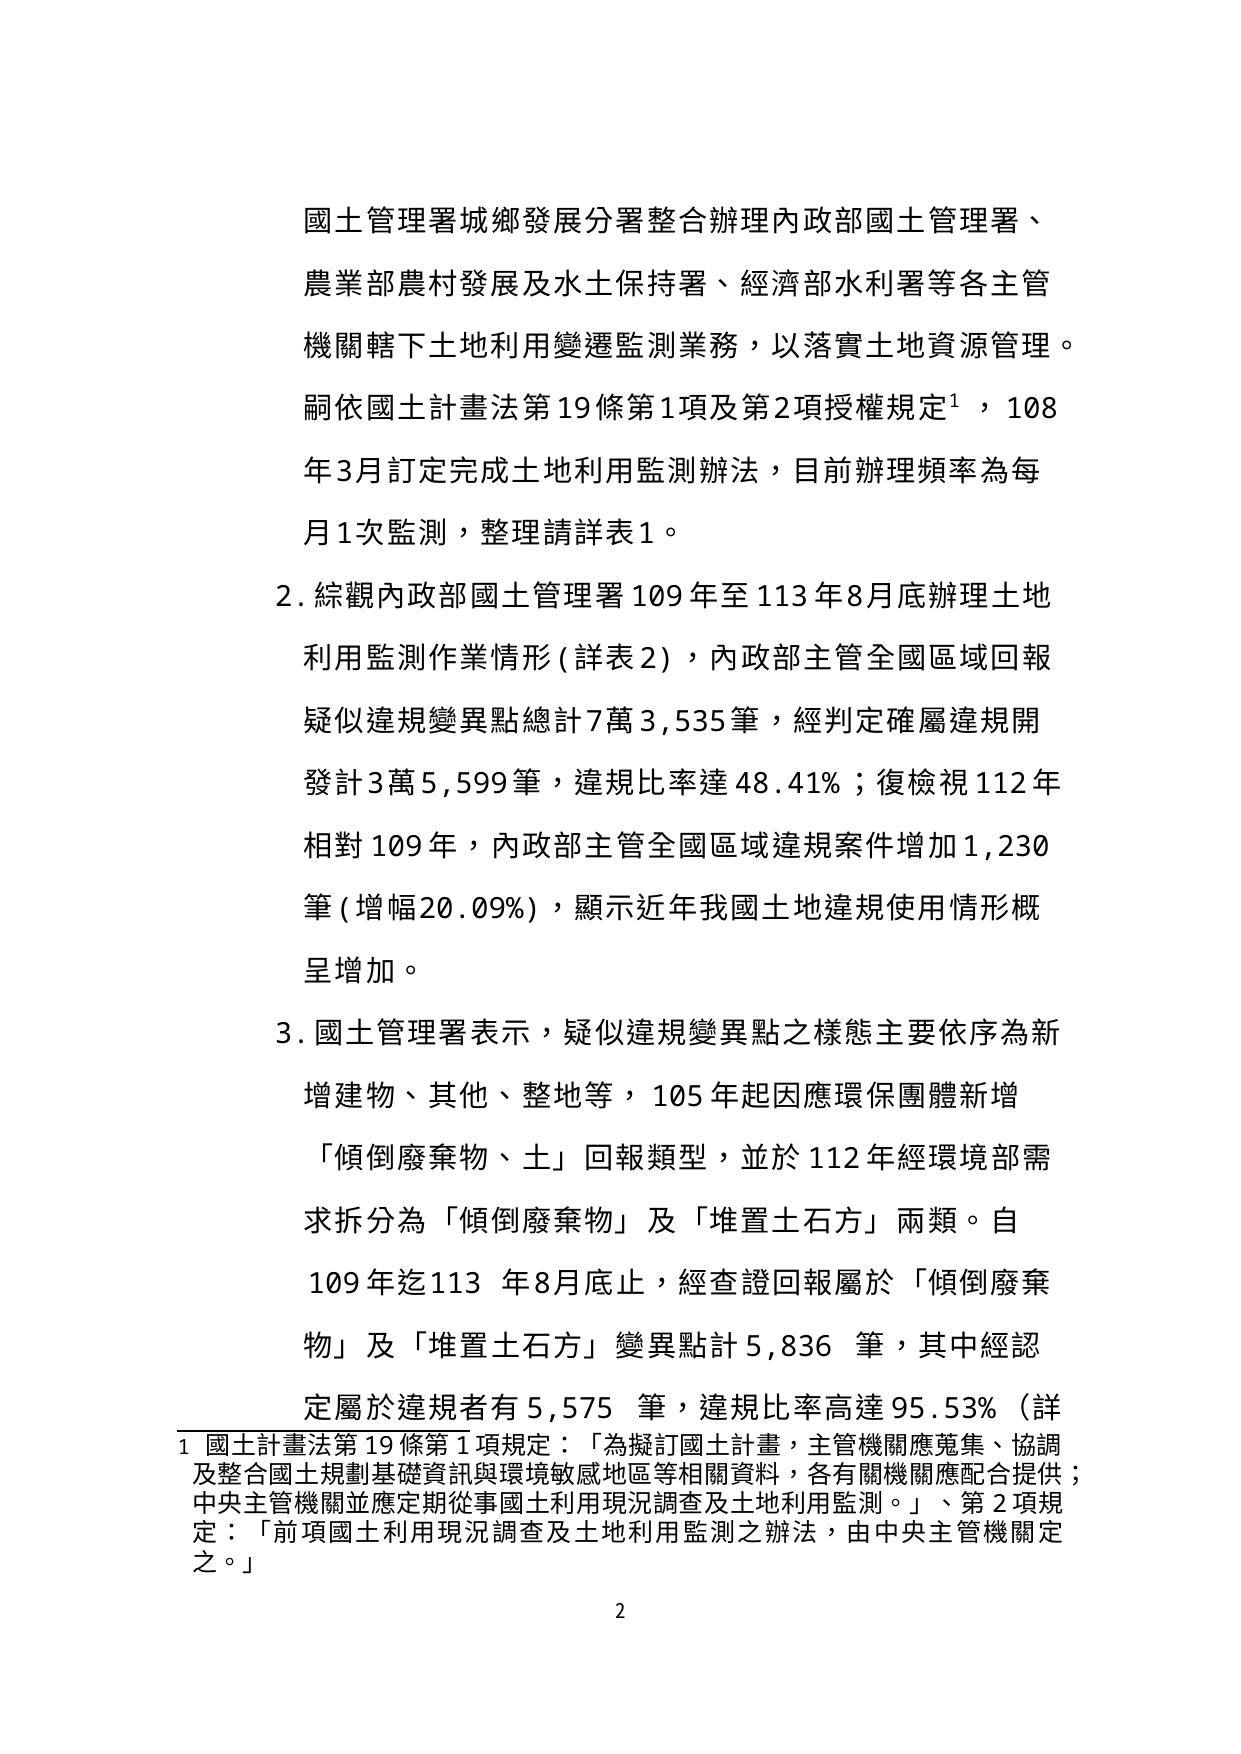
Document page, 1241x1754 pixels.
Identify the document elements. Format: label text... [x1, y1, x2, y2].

text 3.國土管理署表示，疑似違規變異點之樣態主要依序為新增建物、其他、整地等，105年起因應環保團體新增「傾倒廢棄物、土」回報類型，並於112年經環境部需求拆分為「傾倒廢棄物」及「堆置土石方」兩類。自109年迄113 年8月底止，經查證回報屬於「傾倒廢棄物」及「堆置土石方」變異點計5,836 筆，其中經認定屬於違規者有5,575 筆，違規比率高達95.53%（詳 [266, 990, 1063, 1427]
text 1.為有效防止土地利用不當違法開發，107年起由內政部國土管理署城鄉發展分署整合辦理內政部國土管理署、農業部農村發展及水土保持署、經濟部水利署等各主管機關轄下土地利用變遷監測業務，以落實土地資源管理。嗣依國土計畫法第19條第1項及第2項授權規定，108年3月訂定完成土地利用監測辦法，目前辦理頻率為每月1次監測，整理請詳表1。 [266, 177, 1063, 552]
text 國土計畫法第19條第1項規定：「為擬訂國土計畫，主管機關應蒐集、協調及整合國土規劃基礎資訊與環境敏感地區等相關資料，各有關機關應配合提供；中央主管機關並應定期從事國土利用現況調查及土地利用監測。」、第2項規定：「前項國土利用現況調查及土地利用監測之辦法，由中央主管機關定之。」 [177, 1431, 1063, 1577]
text 2.綜觀內政部國土管理署109年至113年8月底辦理土地利用監測作業情形(詳表2)，內政部主管全國區域回報疑似違規變異點總計7萬3,535筆，經判定確屬違規開發計3萬5,599筆，違規比率達48.41%；復檢視112年相對109年，內政部主管全國區域違規案件增加1,230筆(增幅20.09%)，顯示近年我國土地違規使用情形概呈增加。 [266, 552, 1063, 990]
